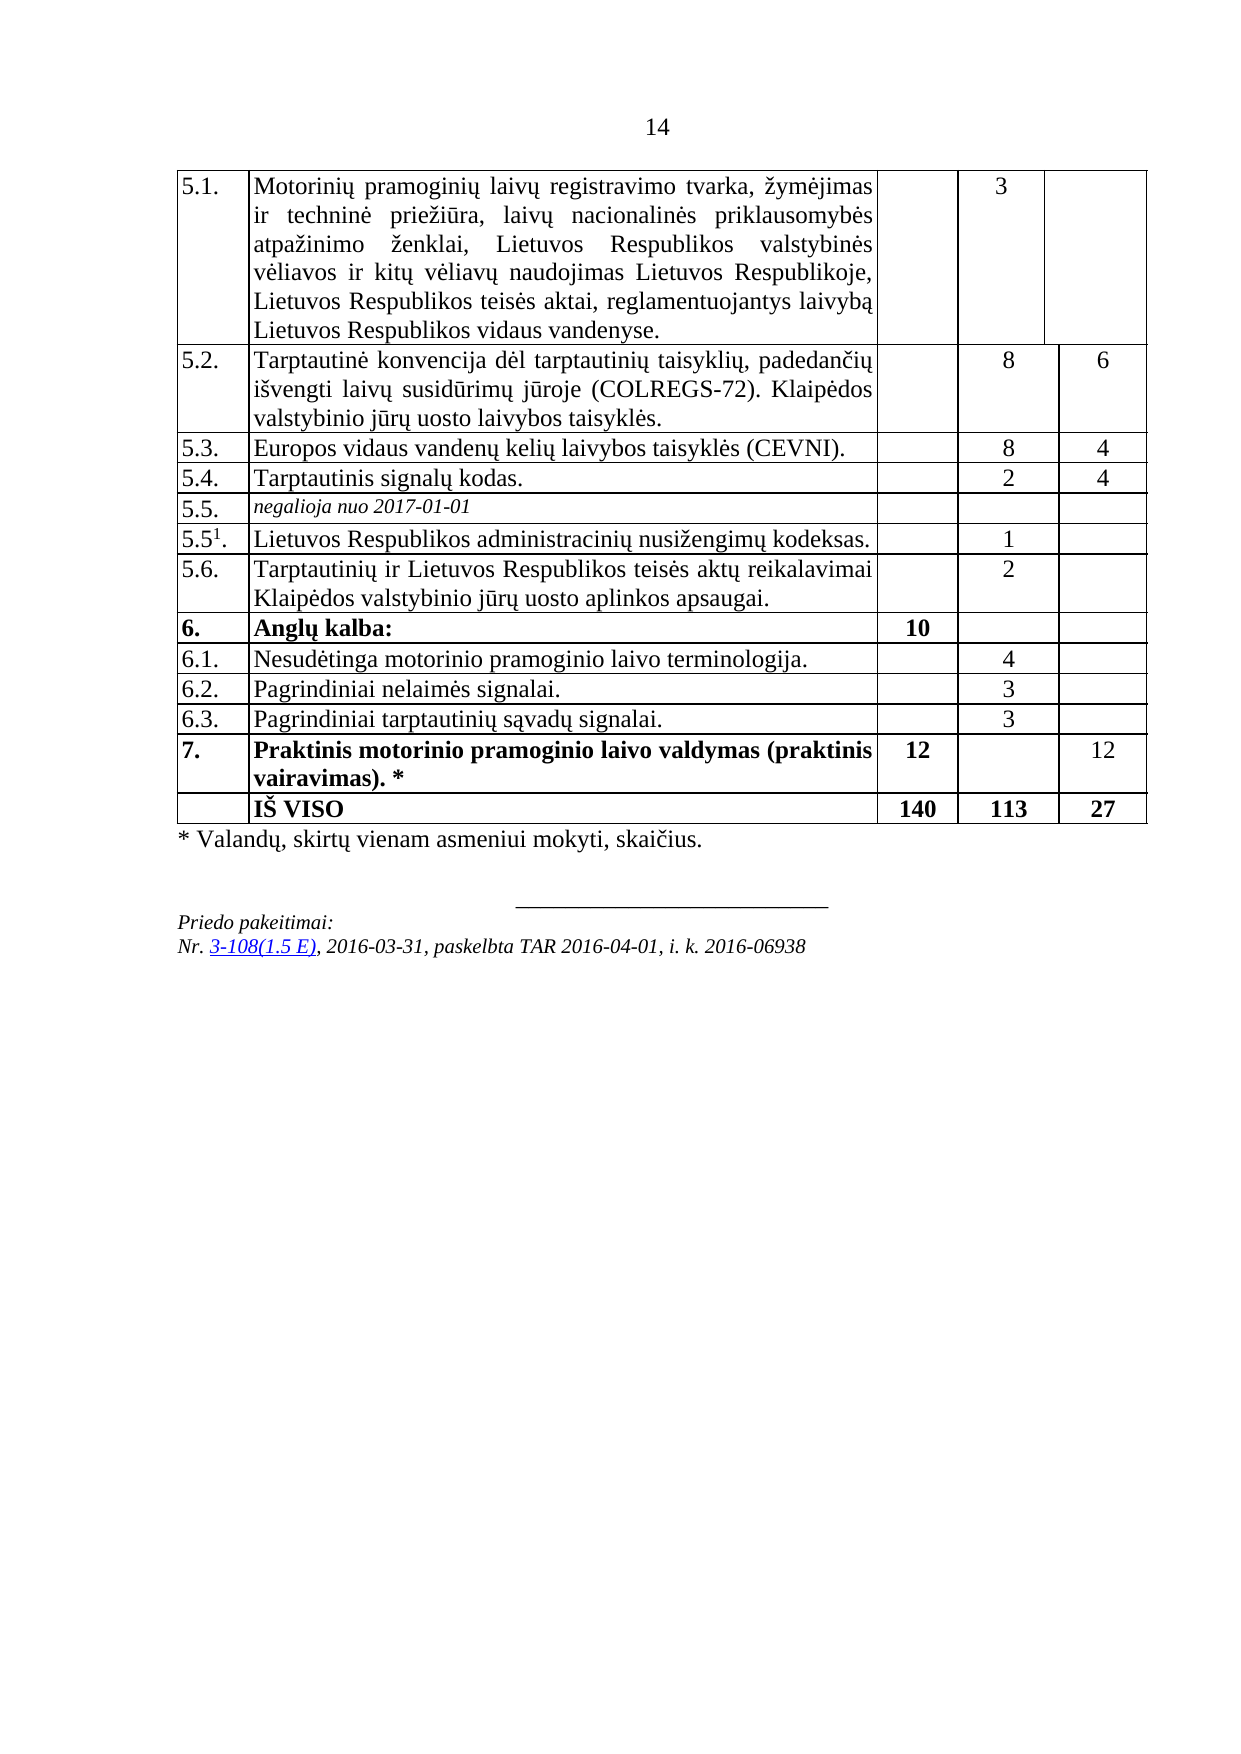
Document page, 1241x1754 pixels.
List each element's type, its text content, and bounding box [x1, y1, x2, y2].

table_cell 4 [1060, 463, 1146, 492]
table_cell 12 [1060, 735, 1146, 792]
table_cell [878, 171, 957, 344]
table_cell 12 [878, 735, 957, 792]
table_cell 5.2. [178, 345, 248, 432]
table_cell [1060, 555, 1146, 612]
table_cell Pagrindiniai tarptautinių sąvadų signalai. [250, 705, 877, 733]
table_cell [878, 705, 957, 733]
table_cell 4 [1060, 433, 1146, 462]
table_cell 3 [959, 674, 1058, 703]
table_cell 5.6. [178, 555, 248, 612]
table_cell [878, 555, 957, 612]
table_cell 2 [959, 463, 1058, 492]
table_cell 3 [959, 171, 1044, 344]
table_cell Tarptautinių ir Lietuvos Respublikos teisės aktų reikalavimai Klaipėdos valstybinio jūrų uosto aplinkos apsaugai. [250, 555, 877, 612]
table_cell Pagrindiniai nelaimės signalai. [250, 674, 877, 703]
table_cell Tarptautinė konvencija dėl tarptautinių taisyklių, padedančių išvengti laivų susidūrimų jūroje (COLREGS-72). Klaipėdos valstybinio jūrų uosto laivybos taisyklės. [250, 345, 877, 432]
table_cell [1060, 644, 1146, 672]
text Priedo pakeitimai: [177, 910, 1166, 934]
table_cell 6.3. [178, 705, 248, 733]
table_cell 6 [1060, 345, 1146, 432]
table_cell negalioja nuo 2017-01-01 [250, 494, 877, 522]
text _________________________ [177, 882, 1166, 910]
table_cell [1060, 524, 1146, 553]
table_cell [1060, 494, 1146, 522]
table_cell [878, 674, 957, 703]
table_cell 4 [959, 644, 1058, 672]
table_cell 5.4. [178, 463, 248, 492]
table_cell [1060, 674, 1146, 703]
table_cell Tarptautinis signalų kodas. [250, 463, 877, 492]
text Nr. 3-108(1.5 E), 2016-03-31, paskelbta TAR 2016-04-01, i. k. 2016-06938 [177, 934, 1166, 958]
table_cell 113 [959, 794, 1058, 822]
table_cell [959, 735, 1058, 792]
table_cell [878, 494, 957, 522]
table_cell [878, 345, 957, 432]
table_cell 140 [878, 794, 957, 822]
table_cell Motorinių pramoginių laivų registravimo tvarka, žymėjimas ir techninė priežiūra, laivų nacionalinės priklausomybės atpažinimo ženklai, Lietuvos Respublikos valstybinės vėliavos ir kitų vėliavų naudojimas Lietuvos Respublikoje, Lietuvos Respublikos teisės aktai, reglamentuojantys laivybą Lietuvos Respublikos vidaus vandenyse. [250, 171, 877, 344]
table_cell 2 [959, 555, 1058, 612]
table_cell IŠ VISO [250, 794, 877, 822]
table_cell 6.1. [178, 644, 248, 672]
table_cell [1045, 171, 1146, 344]
table_cell [959, 494, 1058, 522]
table_cell Lietuvos Respublikos administracinių nusižengimų kodeksas. [250, 524, 877, 553]
table_cell [878, 433, 957, 462]
table_cell Anglų kalba: [250, 613, 877, 642]
table_cell [878, 524, 957, 553]
table_cell 8 [959, 433, 1058, 462]
table_cell 6. [178, 613, 248, 642]
table_cell [878, 644, 957, 672]
table_cell 5.51. [178, 524, 248, 553]
text * Valandų, skirtų vienam asmeniui mokyti, skaičius. [177, 824, 1166, 853]
table_cell Praktinis motorinio pramoginio laivo valdymas (praktinis vairavimas). * [250, 735, 877, 792]
table_cell 1 [959, 524, 1058, 553]
table_cell 10 [878, 613, 957, 642]
table_cell 5.1. [178, 171, 248, 344]
table_cell [959, 613, 1058, 642]
table_cell 5.3. [178, 433, 248, 462]
table_cell 27 [1060, 794, 1146, 822]
table_cell 8 [959, 345, 1058, 432]
table_cell [878, 463, 957, 492]
table_cell 5.5. [178, 494, 248, 522]
table_cell 6.2. [178, 674, 248, 703]
table_cell [1060, 613, 1146, 642]
table_cell 7. [178, 735, 248, 792]
table_cell Europos vidaus vandenų kelių laivybos taisyklės (CEVNI). [250, 433, 877, 462]
table_cell 3 [959, 705, 1058, 733]
table_cell [1060, 705, 1146, 733]
table_cell [178, 794, 248, 822]
table_cell Nesudėtinga motorinio pramoginio laivo terminologija. [250, 644, 877, 672]
